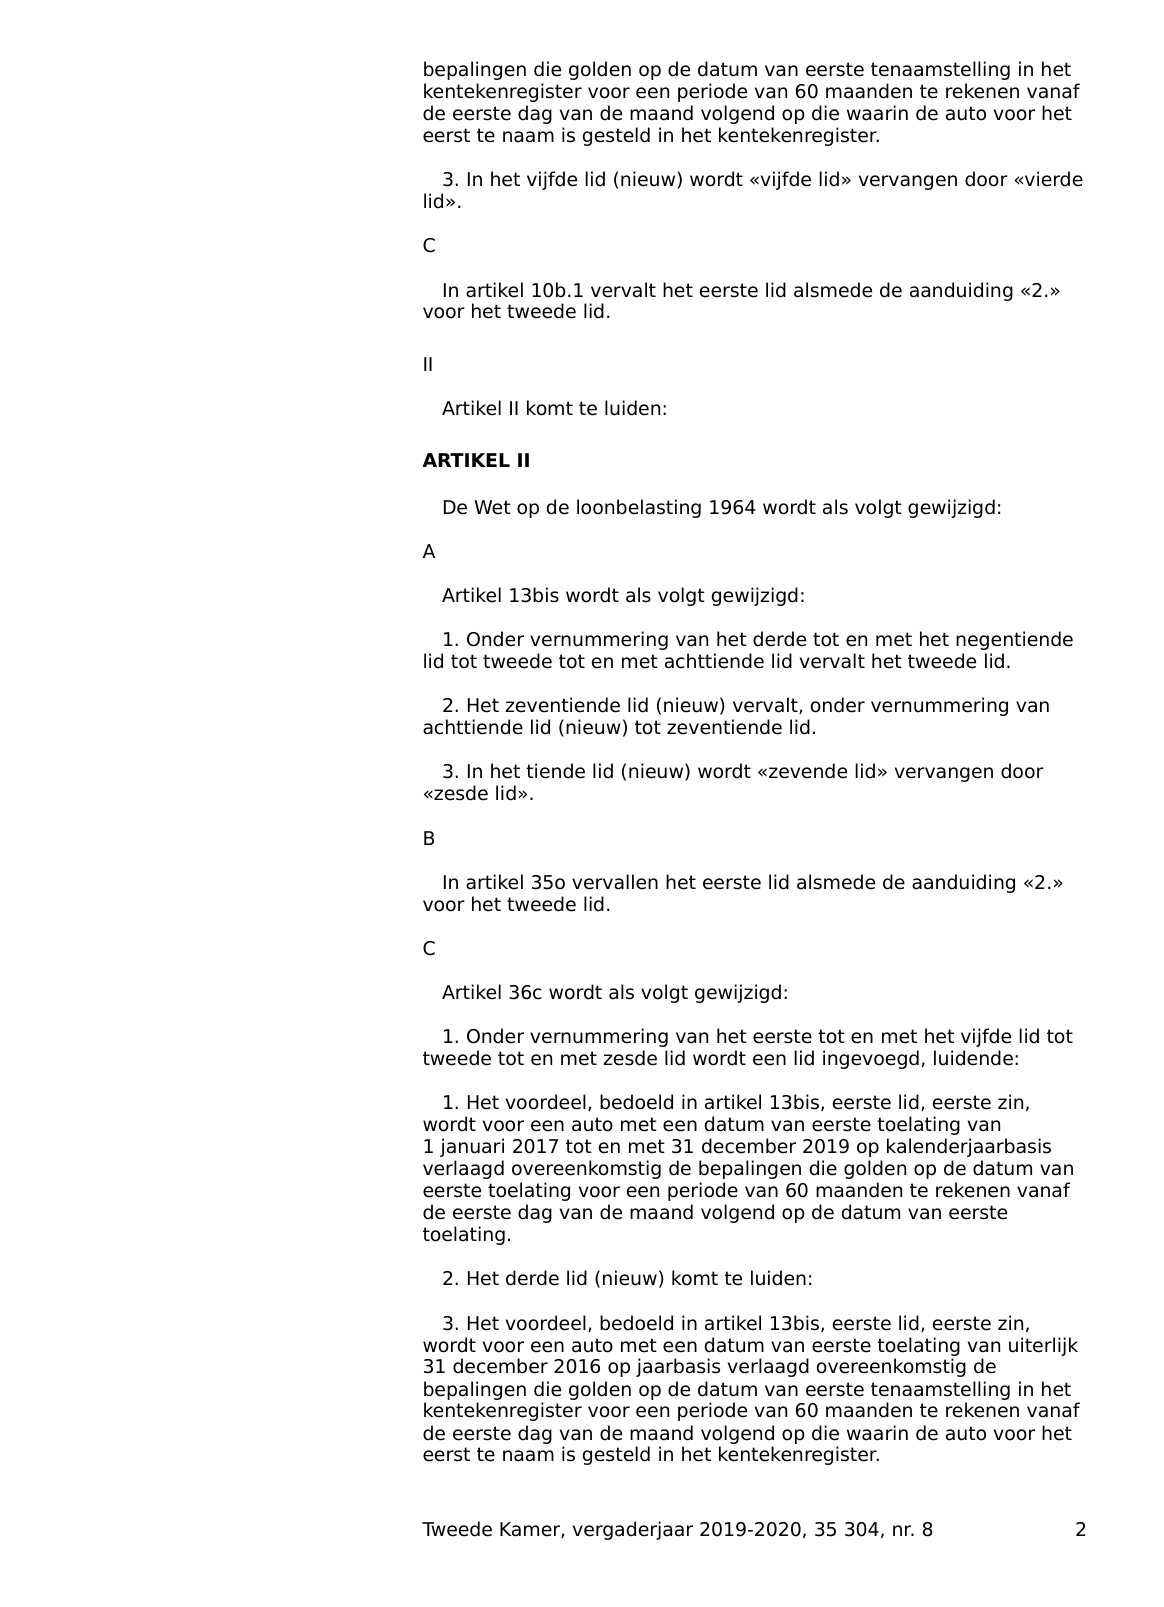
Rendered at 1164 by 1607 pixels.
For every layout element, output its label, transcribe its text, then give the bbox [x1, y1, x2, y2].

text 3. Het voordeel, bedoeld in artikel 13bis, eerste lid, eerste zin, wordt voor een auto met een datum van eerste toelating van uiterlijk 31 december 2016 op jaarbasis verlaagd overeenkomstig de bepalingen die golden op de datum van eerste tenaamstelling in het kentekenregister voor een periode van 60 maanden te rekenen vanaf de eerste dag van de maand volgend op die waarin de auto voor het eerst te naam is gesteld in het kentekenregister. [422, 1312, 1087, 1466]
text 1. Onder vernummering van het eerste tot en met het vijfde lid tot tweede tot en met zesde lid wordt een lid ingevoegd, luidende: [422, 1026, 1087, 1070]
text 1. Het voordeel, bedoeld in artikel 13bis, eerste lid, eerste zin, wordt voor een auto met een datum van eerste toelating van 1 januari 2017 tot en met 31 december 2019 op kalenderjaarbasis verlaagd overeenkomstig de bepalingen die golden op de datum van eerste toelating voor een periode van 60 maanden te rekenen vanaf de eerste dag van de maand volgend op de datum van eerste toelating. [422, 1092, 1087, 1246]
text Artikel 36c wordt als volgt gewijzigd: [422, 982, 1087, 1004]
text Artikel 13bis wordt als volgt gewijzigd: [422, 585, 1087, 607]
text bepalingen die golden op de datum van eerste tenaamstelling in het kentekenregister voor een periode van 60 maanden te rekenen vanaf de eerste dag van de maand volgend op die waarin de auto voor het eerst te naam is gesteld in het kentekenregister. [422, 59, 1087, 147]
text 2. Het derde lid (nieuw) komt te luiden: [422, 1268, 1087, 1290]
text In artikel 35o vervallen het eerste lid alsmede de aanduiding «2.» voor het tweede lid. [422, 872, 1087, 916]
text C [422, 235, 1087, 257]
text 1. Onder vernummering van het derde tot en met het negentiende lid tot tweede tot en met achttiende lid vervalt het tweede lid. [422, 629, 1087, 673]
text 3. In het vijfde lid (nieuw) wordt «vijfde lid» vervangen door «vierde lid». [422, 169, 1087, 213]
text 3. In het tiende lid (nieuw) wordt «zevende lid» vervangen door «zesde lid». [422, 761, 1087, 805]
subtitle II [422, 353, 1087, 375]
text Artikel II komt te luiden: [422, 398, 1087, 419]
text C [422, 938, 1087, 960]
text In artikel 10b.1 vervalt het eerste lid alsmede de aanduiding «2.» voor het tweede lid. [422, 279, 1087, 323]
subtitle ARTIKEL II [422, 449, 1087, 472]
text A [422, 541, 1087, 563]
text De Wet op de loonbelasting 1964 wordt als volgt gewijzigd: [422, 497, 1087, 518]
text B [422, 827, 1087, 849]
text 2. Het zeventiende lid (nieuw) vervalt, onder vernummering van achttiende lid (nieuw) tot zeventiende lid. [422, 695, 1087, 739]
